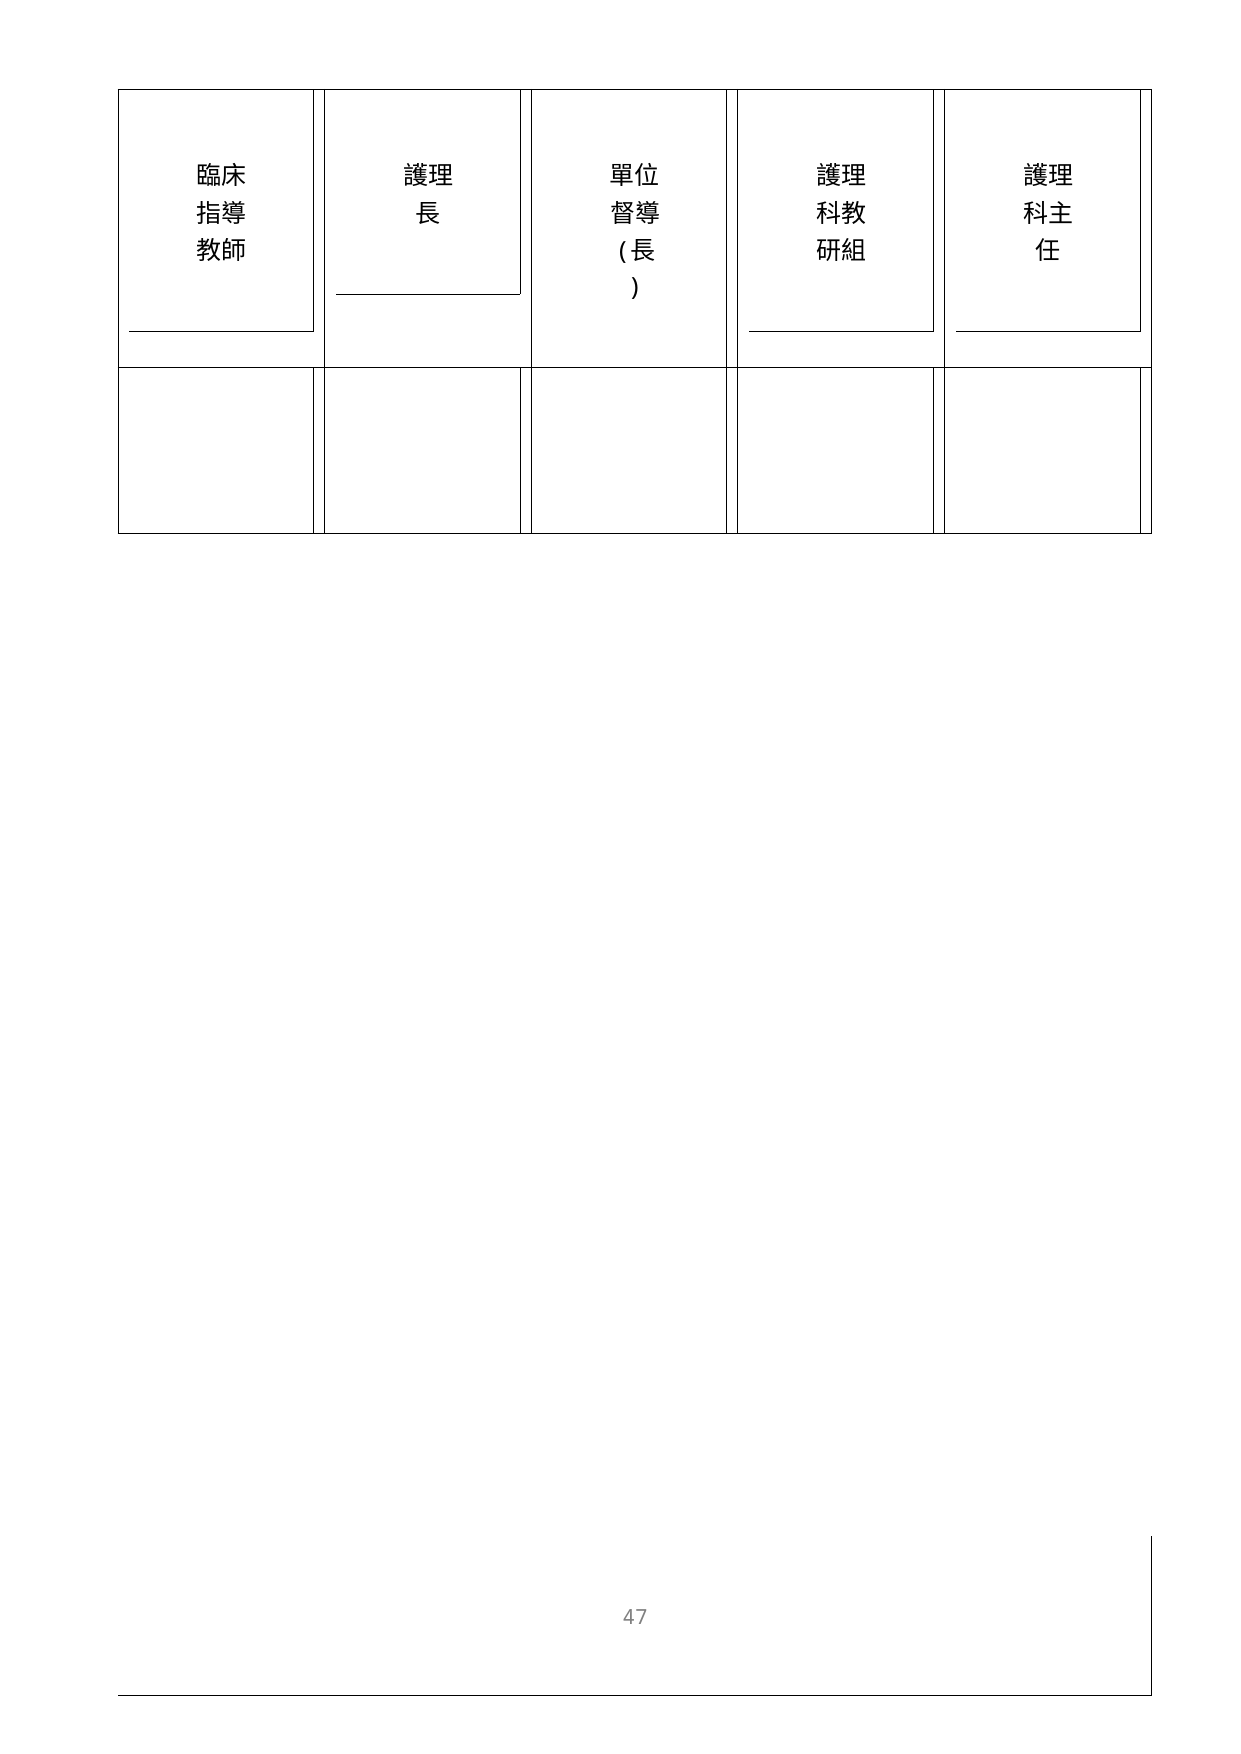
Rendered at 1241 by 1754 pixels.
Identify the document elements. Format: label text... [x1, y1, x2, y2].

table_cell [325, 368, 520, 533]
table_cell [1141, 368, 1151, 533]
table_cell [945, 368, 1140, 533]
table_cell [727, 368, 737, 533]
table_header 護理科教研組 [738, 90, 944, 367]
table_header 護理科主任 [945, 90, 1151, 367]
table_cell [314, 368, 324, 533]
table_cell [521, 368, 531, 533]
table_header 臨床指導教師 [119, 90, 324, 367]
table_header [727, 90, 737, 367]
table_header 護理長 [325, 90, 531, 367]
table_header 單位督導(長) [532, 90, 726, 367]
table_cell [934, 368, 944, 533]
table_cell [532, 368, 726, 533]
table_cell [119, 368, 313, 533]
table_cell [738, 368, 933, 533]
